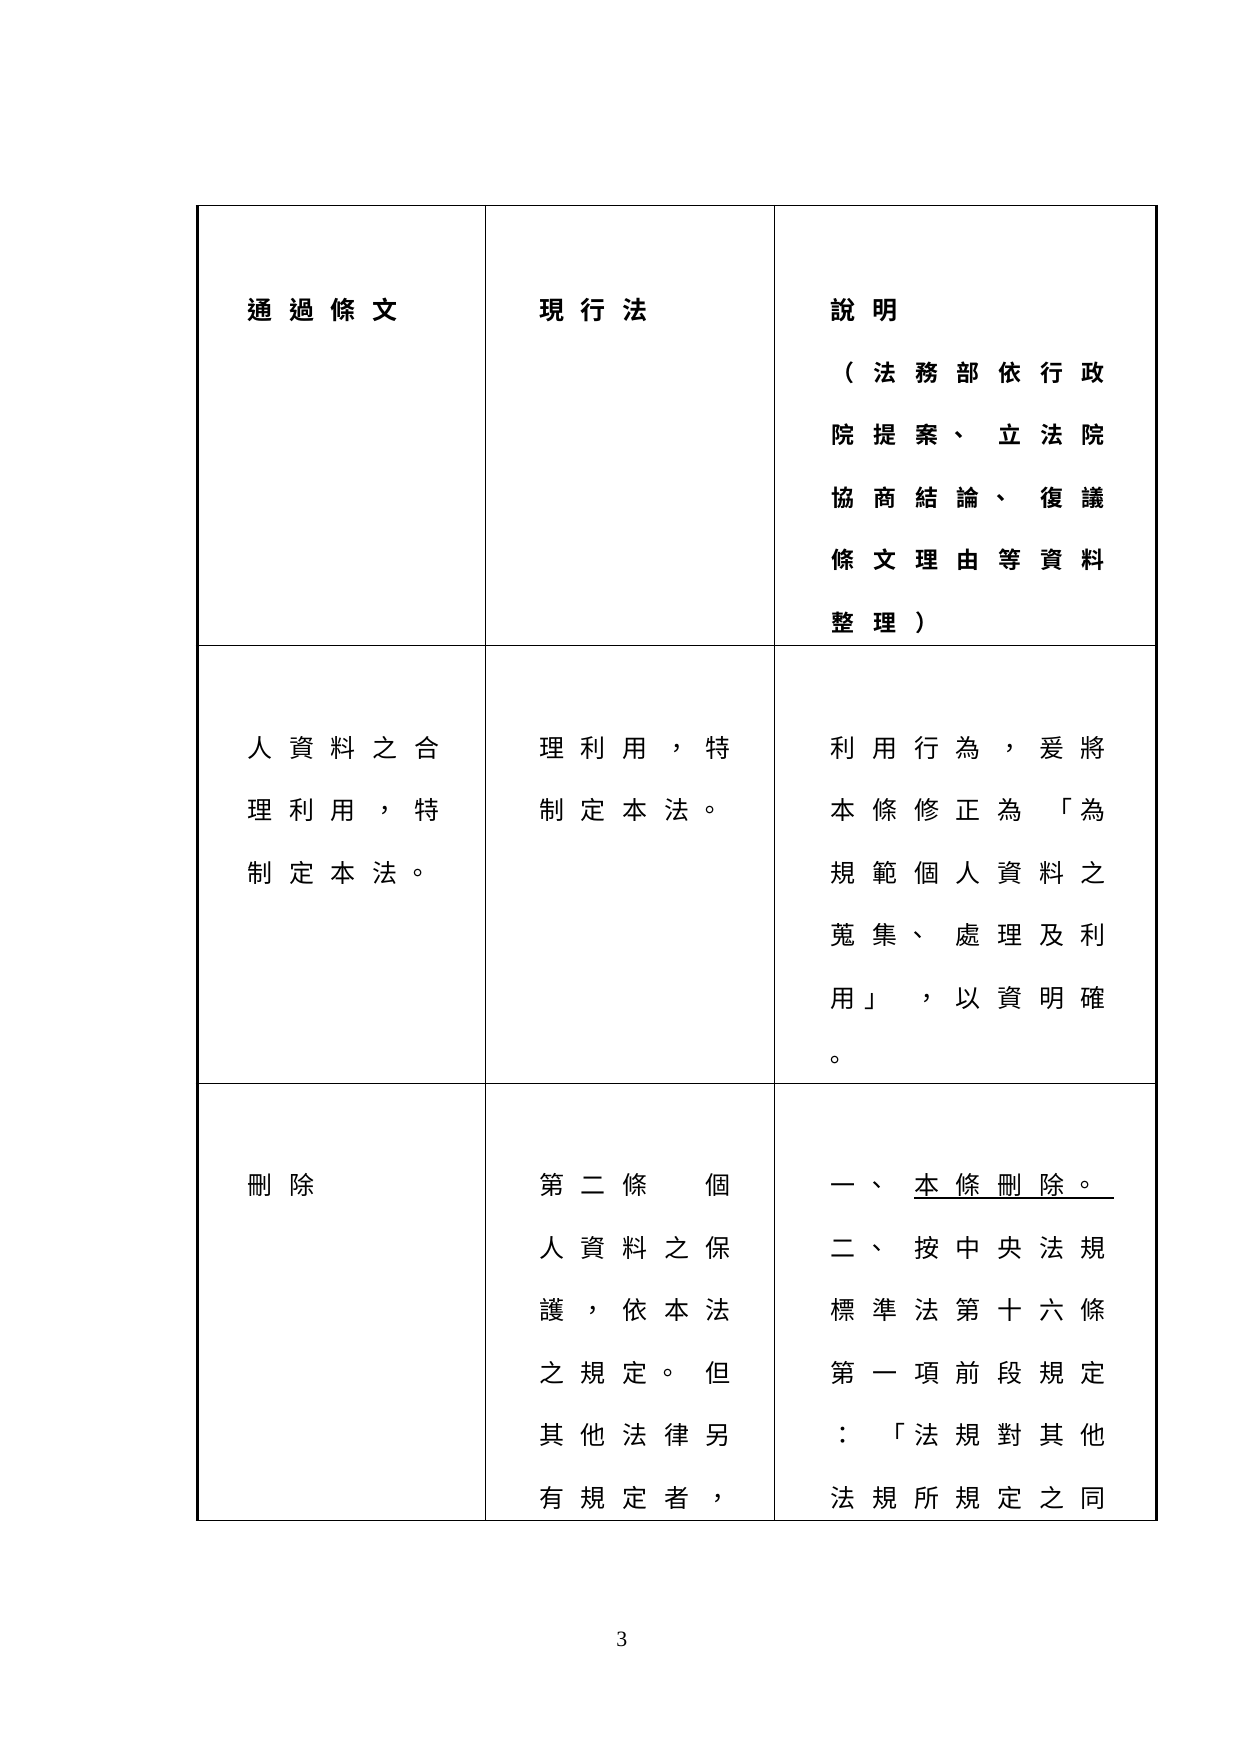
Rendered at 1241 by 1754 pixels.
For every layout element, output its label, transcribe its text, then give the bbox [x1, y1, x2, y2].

table_cell 人資料之合理利用，特制定本法。 [199, 646, 485, 1083]
table_cell 第二條 個人資料之保護，依本法之規定。但其他法律另有規定者， [486, 1084, 774, 1520]
table_header 現行法 [486, 206, 774, 645]
table_header 說明 （法務部依行政院提案、立法院協商結論、復議條文理由等資料整理） [775, 206, 1155, 645]
table_header 通過條文 [199, 206, 485, 645]
table_cell 理利用，特制定本法。 [486, 646, 774, 1083]
table_cell 利用行為，爰將本條修正為「為規範個人資料之蒐集、處理及利用」，以資明確。 [775, 646, 1155, 1083]
table_cell 刪除 [199, 1084, 485, 1520]
table_cell 一、本條刪除。 二、按中央法規標準法第十六條第一項前段規定：「法規對其他法規所規定之同 [775, 1084, 1155, 1520]
